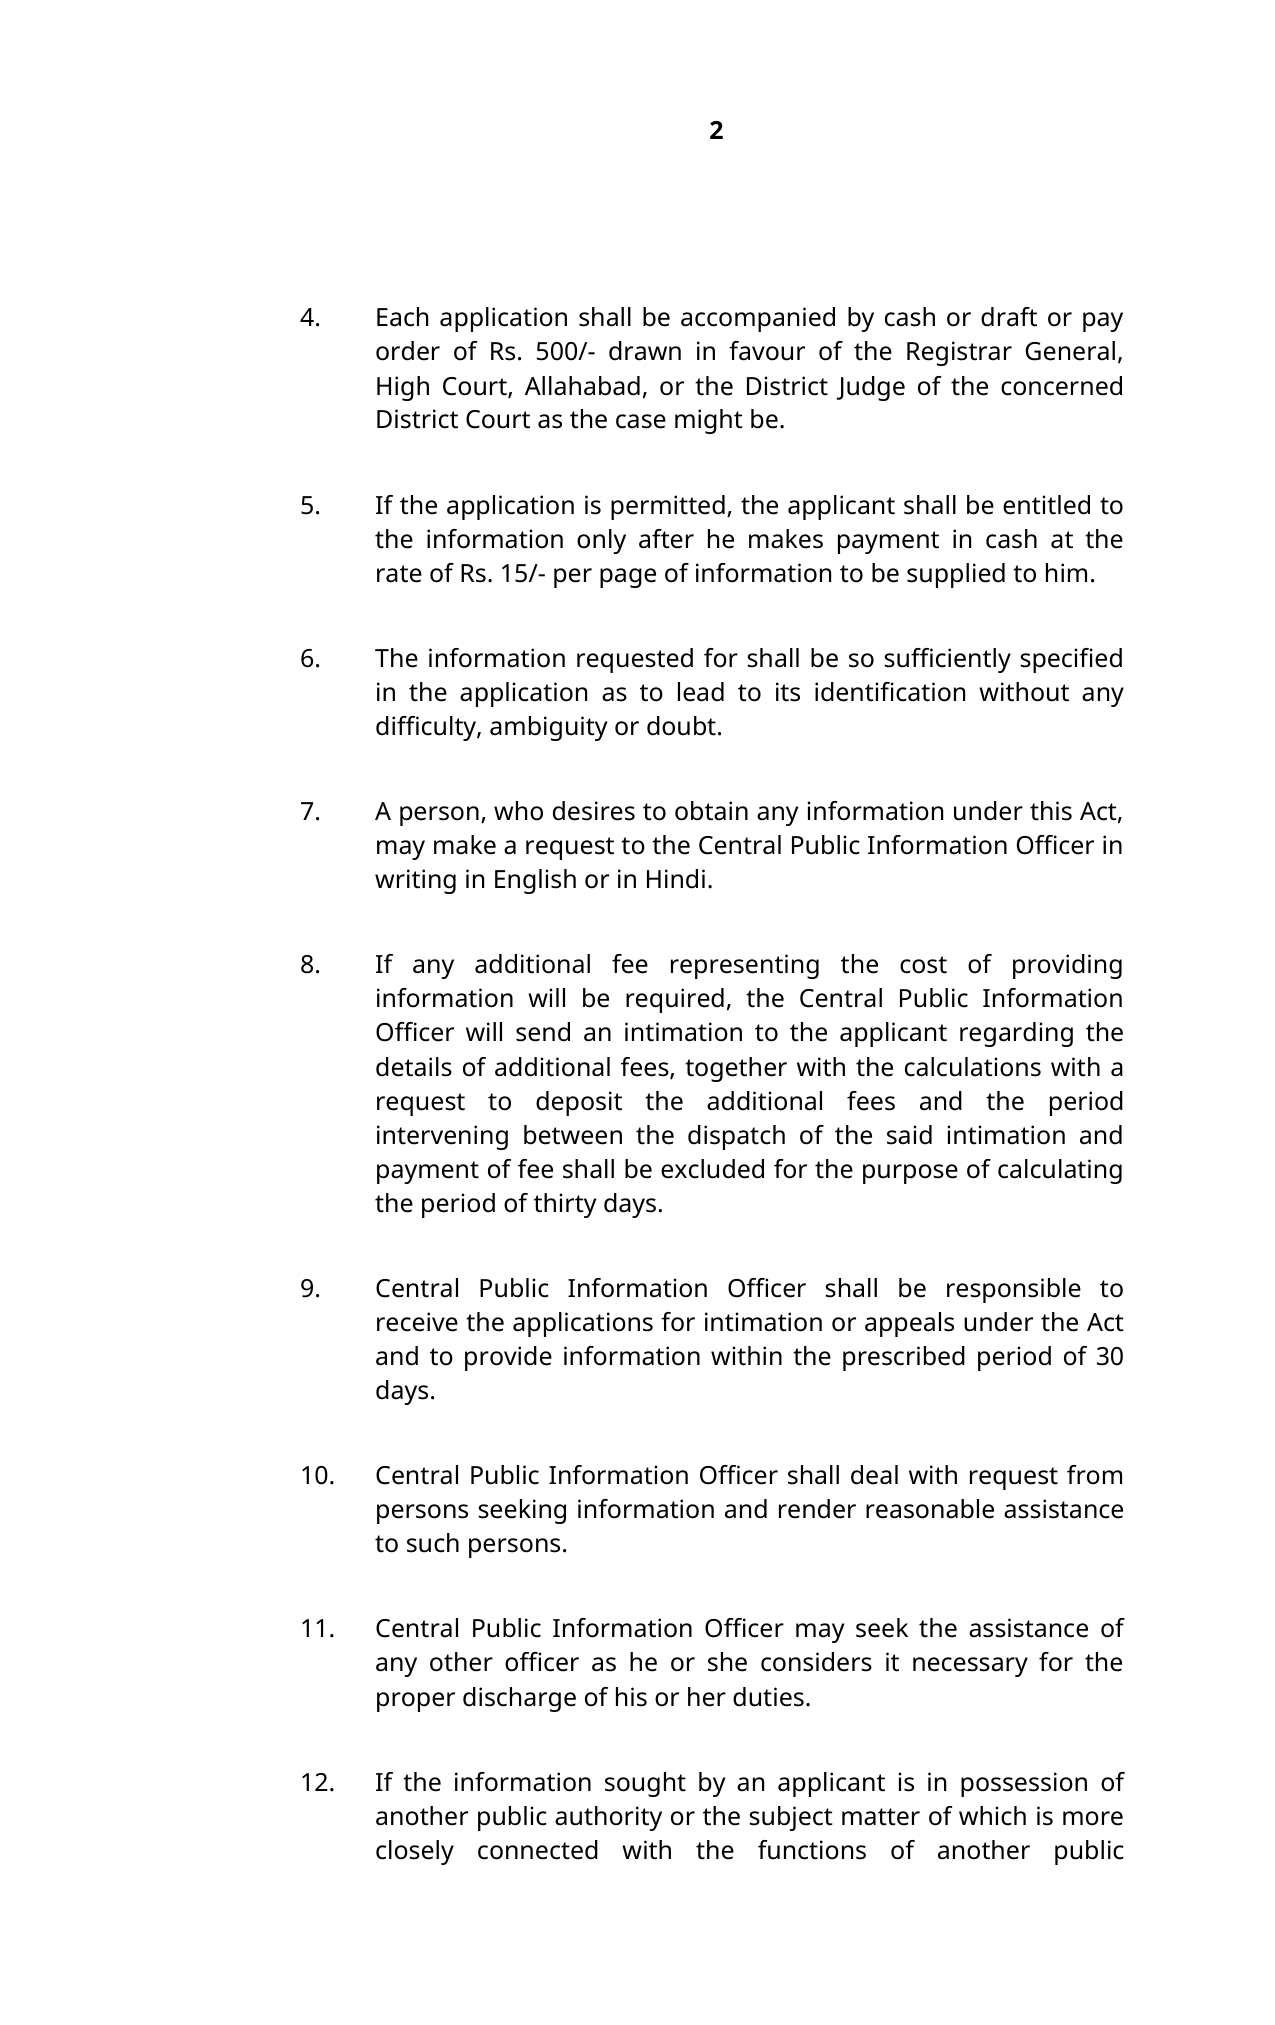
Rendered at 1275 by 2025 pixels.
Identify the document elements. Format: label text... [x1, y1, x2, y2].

text 6. The information requested for shall be so sufficiently specified in the application as to lead to its identification without any difficulty, ambiguity or doubt. [300, 641, 1125, 743]
text 10. Central Public Information Officer shall deal with request from persons seeking information and render reasonable assistance to such persons. [300, 1458, 1125, 1560]
text 5. If the application is permitted, the applicant shall be entitled to the information only after he makes payment in cash at the rate of Rs. 15/- per page of information to be supplied to him. [300, 487, 1125, 589]
text 12. If the information sought by an applicant is in possession of another public authority or the subject matter of which is more closely connected with the functions of another public [300, 1764, 1125, 1866]
text 4. Each application shall be accompanied by cash or draft or pay order of Rs. 500/- drawn in favour of the Registrar General, High Court, Allahabad, or the District Judge of the concerned District Court as the case might be. [300, 300, 1125, 436]
text 7. A person, who desires to obtain any information under this Act, may make a request to the Central Public Information Officer in writing in English or in Hindi. [300, 794, 1125, 896]
text 8. If any additional fee representing the cost of providing information will be required, the Central Public Information Officer will send an intimation to the applicant regarding the details of additional fees, together with the calculations with a request to deposit the additional fees and the period intervening between the dispatch of the said intimation and payment of fee shall be excluded for the purpose of calculating the period of thirty days. [300, 947, 1125, 1219]
text 11. Central Public Information Officer may seek the assistance of any other officer as he or she considers it necessary for the proper discharge of his or her duties. [300, 1611, 1125, 1713]
text 9. Central Public Information Officer shall be responsible to receive the applications for intimation or appeals under the Act and to provide information within the prescribed period of 30 days. [300, 1271, 1125, 1407]
